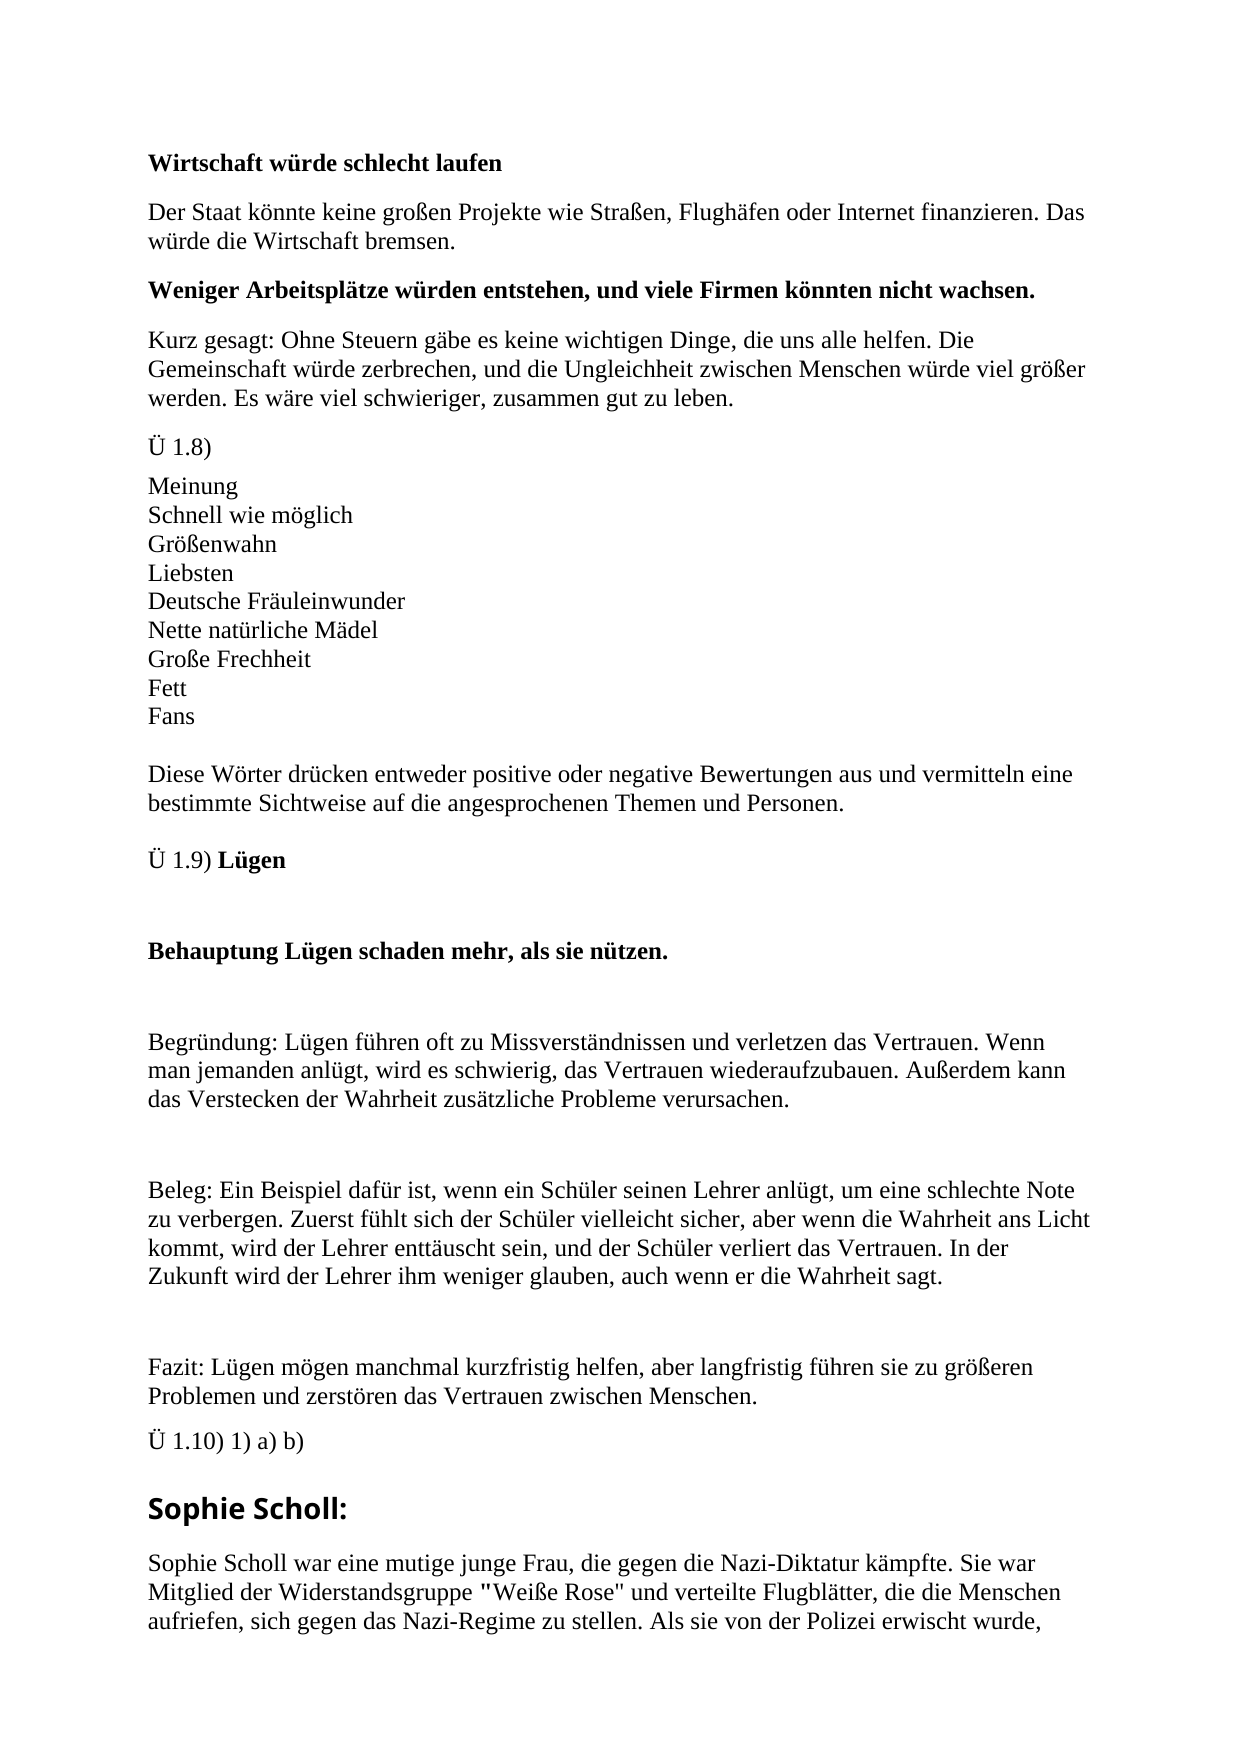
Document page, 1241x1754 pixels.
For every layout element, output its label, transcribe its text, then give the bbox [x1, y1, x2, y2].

text Größenwahn [148, 529, 1093, 558]
text Fazit: Lügen mögen manchmal kurzfristig helfen, aber langfristig führen sie zu größeren Problemen und zerstören das Vertrauen zwischen Menschen. [148, 1352, 1093, 1410]
text Diese Wörter drücken entweder positive oder negative Bewertungen aus und vermitteln eine bestimmte Sichtweise auf die angesprochenen Themen und Personen. [148, 759, 1093, 816]
subtitle Sophie Scholl: [148, 1488, 1093, 1528]
text Behauptung Lügen schaden mehr, als sie nützen. [148, 936, 1093, 965]
text Ü 1.10) 1) a) b) [148, 1426, 1093, 1455]
text Große Frechheit [148, 644, 1093, 673]
text Beleg: Ein Beispiel dafür ist, wenn ein Schüler seinen Lehrer anlügt, um eine schlechte Note zu verbergen. Zuerst fühlt sich der Schüler vielleicht sicher, aber wenn die Wahrheit ans Licht kommt, wird der Lehrer enttäuscht sein, und der Schüler verliert das Vertrauen. In der Zukunft wird der Lehrer ihm weniger glauben, auch wenn er die Wahrheit sagt. [148, 1175, 1093, 1290]
text Schnell wie möglich [148, 500, 1093, 529]
text Meinung [148, 471, 1093, 500]
text Weniger Arbeitsplätze würden entstehen, und viele Firmen könnten nicht wachsen. [148, 276, 1093, 304]
text Fett [148, 673, 1093, 701]
text Der Staat könnte keine großen Projekte wie Straßen, Flughäfen oder Internet finanzieren. Das würde die Wirtschaft bremsen. [148, 197, 1093, 255]
text Deutsche Fräuleinwunder [148, 586, 1093, 615]
text Ü 1.9) Lügen [148, 845, 1093, 874]
text Wirtschaft würde schlecht laufen [148, 148, 1093, 176]
text Kurz gesagt: Ohne Steuern gäbe es keine wichtigen Dinge, die uns alle helfen. Die Gemeinschaft würde zerbrechen, und die Ungleichheit zwischen Menschen würde viel größer werden. Es wäre viel schwieriger, zusammen gut zu leben. [148, 325, 1093, 411]
text Sophie Scholl war eine mutige junge Frau, die gegen die Nazi-Diktatur kämpfte. Sie war Mitglied der Widerstandsgruppe "Weiße Rose" und verteilte Flugblätter, die die Menschen aufriefen, sich gegen das Nazi-Regime zu stellen. Als sie von der Polizei erwischt wurde, [148, 1548, 1093, 1635]
text Liebsten [148, 558, 1093, 586]
text Ü 1.8) [148, 432, 1093, 461]
text Fans [148, 701, 1093, 730]
text Begründung: Lügen führen oft zu Missverständnissen und verletzen das Vertrauen. Wenn man jemanden anlügt, wird es schwierig, das Vertrauen wiederaufzubauen. Außerdem kann das Verstecken der Wahrheit zusätzliche Probleme verursachen. [148, 1027, 1093, 1113]
text Nette natürliche Mädel [148, 615, 1093, 644]
